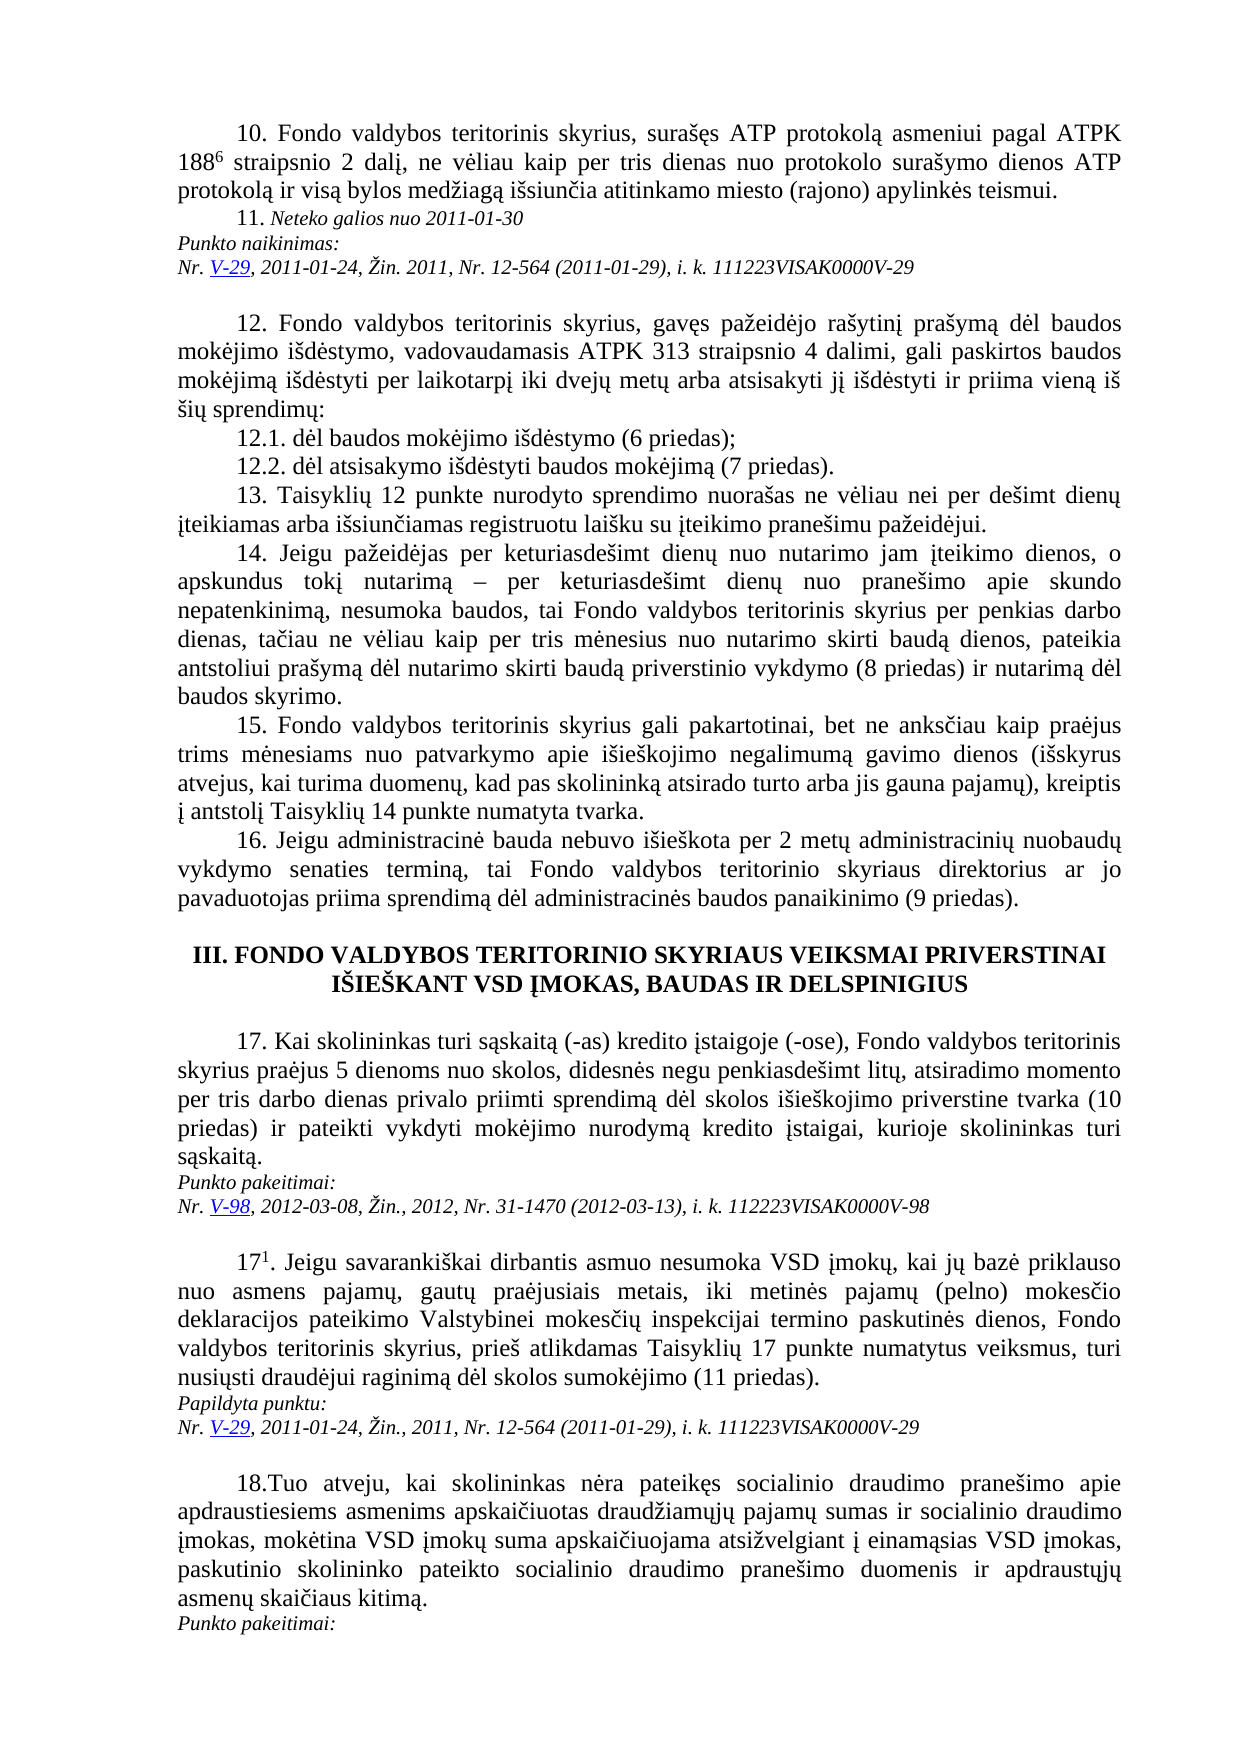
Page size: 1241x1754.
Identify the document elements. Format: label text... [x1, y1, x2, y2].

text Punkto pakeitimai: [177, 1611, 1122, 1635]
text 16. Jeigu administracinė bauda nebuvo išieškota per 2 metų administracinių nuobaudų vykdymo senaties terminą, tai Fondo valdybos teritorinio skyriaus direktorius ar jo pavaduotojas priima sprendimą dėl administracinės baudos panaikinimo (9 priedas). [177, 825, 1122, 911]
text Nr. V-29, 2011-01-24, Žin. 2011, Nr. 12-564 (2011-01-29), i. k. 111223VISAK0000V-29 [177, 255, 1122, 279]
text Nr. V-98, 2012-03-08, Žin., 2012, Nr. 31-1470 (2012-03-13), i. k. 112223VISAK0000V-98 [177, 1194, 1122, 1218]
text 171. Jeigu savarankiškai dirbantis asmuo nesumoka VSD įmokų, kai jų bazė priklauso nuo asmens pajamų, gautų praėjusiais metais, iki metinės pajamų (pelno) mokesčio deklaracijos pateikimo Valstybinei mokesčių inspekcijai termino paskutinės dienos, Fondo valdybos teritorinis skyrius, prieš atlikdamas Taisyklių 17 punkte numatytus veiksmus, turi nusiųsti draudėjui raginimą dėl skolos sumokėjimo (11 priedas). [177, 1247, 1122, 1391]
text III. FONDO VALDYBOS TERITORINIO SKYRIAUS VEIKSMAI PRIVERSTINAI IŠIEŠKANT VSD ĮMOKAS, BAUDAS IR DELSPINIGIUS [177, 940, 1122, 998]
text Papildyta punktu: [177, 1391, 1122, 1415]
text 11. Neteko galios nuo 2011-01-30 [177, 204, 1122, 231]
text 15. Fondo valdybos teritorinis skyrius gali pakartotinai, bet ne anksčiau kaip praėjus trims mėnesiams nuo patvarkymo apie išieškojimo negalimumą gavimo dienos (išskyrus atvejus, kai turima duomenų, kad pas skolininką atsirado turto arba jis gauna pajamų), kreiptis į antstolį Taisyklių 14 punkte numatyta tvarka. [177, 710, 1122, 825]
text Punkto naikinimas: [177, 231, 1122, 255]
text 10. Fondo valdybos teritorinis skyrius, surašęs ATP protokolą asmeniui pagal ATPK 1886 straipsnio 2 dalį, ne vėliau kaip per tris dienas nuo protokolo surašymo dienos ATP protokolą ir visą bylos medžiagą išsiunčia atitinkamo miesto (rajono) apylinkės teismui. [177, 118, 1122, 204]
text 12.2. dėl atsisakymo išdėstyti baudos mokėjimą (7 priedas). [177, 451, 1122, 480]
text 18.Tuo atveju, kai skolininkas nėra pateikęs socialinio draudimo pranešimo apie apdraustiesiems asmenims apskaičiuotas draudžiamųjų pajamų sumas ir socialinio draudimo įmokas, mokėtina VSD įmokų suma apskaičiuojama atsižvelgiant į einamąsias VSD įmokas, paskutinio skolininko pateikto socialinio draudimo pranešimo duomenis ir apdraustųjų asmenų skaičiaus kitimą. [177, 1468, 1122, 1611]
text 12.1. dėl baudos mokėjimo išdėstymo (6 priedas); [177, 423, 1122, 451]
text Nr. V-29, 2011-01-24, Žin., 2011, Nr. 12-564 (2011-01-29), i. k. 111223VISAK0000V-29 [177, 1415, 1122, 1439]
text Punkto pakeitimai: [177, 1170, 1122, 1194]
text 12. Fondo valdybos teritorinis skyrius, gavęs pažeidėjo rašytinį prašymą dėl baudos mokėjimo išdėstymo, vadovaudamasis ATPK 313 straipsnio 4 dalimi, gali paskirtos baudos mokėjimą išdėstyti per laikotarpį iki dvejų metų arba atsisakyti jį išdėstyti ir priima vieną iš šių sprendimų: [177, 308, 1122, 423]
text 17. Kai skolininkas turi sąskaitą (-as) kredito įstaigoje (-ose), Fondo valdybos teritorinis skyrius praėjus 5 dienoms nuo skolos, didesnės negu penkiasdešimt litų, atsiradimo momento per tris darbo dienas privalo priimti sprendimą dėl skolos išieškojimo priverstine tvarka (10 priedas) ir pateikti vykdyti mokėjimo nurodymą kredito įstaigai, kurioje skolininkas turi sąskaitą. [177, 1026, 1122, 1170]
text 13. Taisyklių 12 punkte nurodyto sprendimo nuorašas ne vėliau nei per dešimt dienų įteikiamas arba išsiunčiamas registruotu laišku su įteikimo pranešimu pažeidėjui. [177, 480, 1122, 538]
text 14. Jeigu pažeidėjas per keturiasdešimt dienų nuo nutarimo jam įteikimo dienos, o apskundus tokį nutarimą – per keturiasdešimt dienų nuo pranešimo apie skundo nepatenkinimą, nesumoka baudos, tai Fondo valdybos teritorinis skyrius per penkias darbo dienas, tačiau ne vėliau kaip per tris mėnesius nuo nutarimo skirti baudą dienos, pateikia antstoliui prašymą dėl nutarimo skirti baudą priverstinio vykdymo (8 priedas) ir nutarimą dėl baudos skyrimo. [177, 538, 1122, 710]
